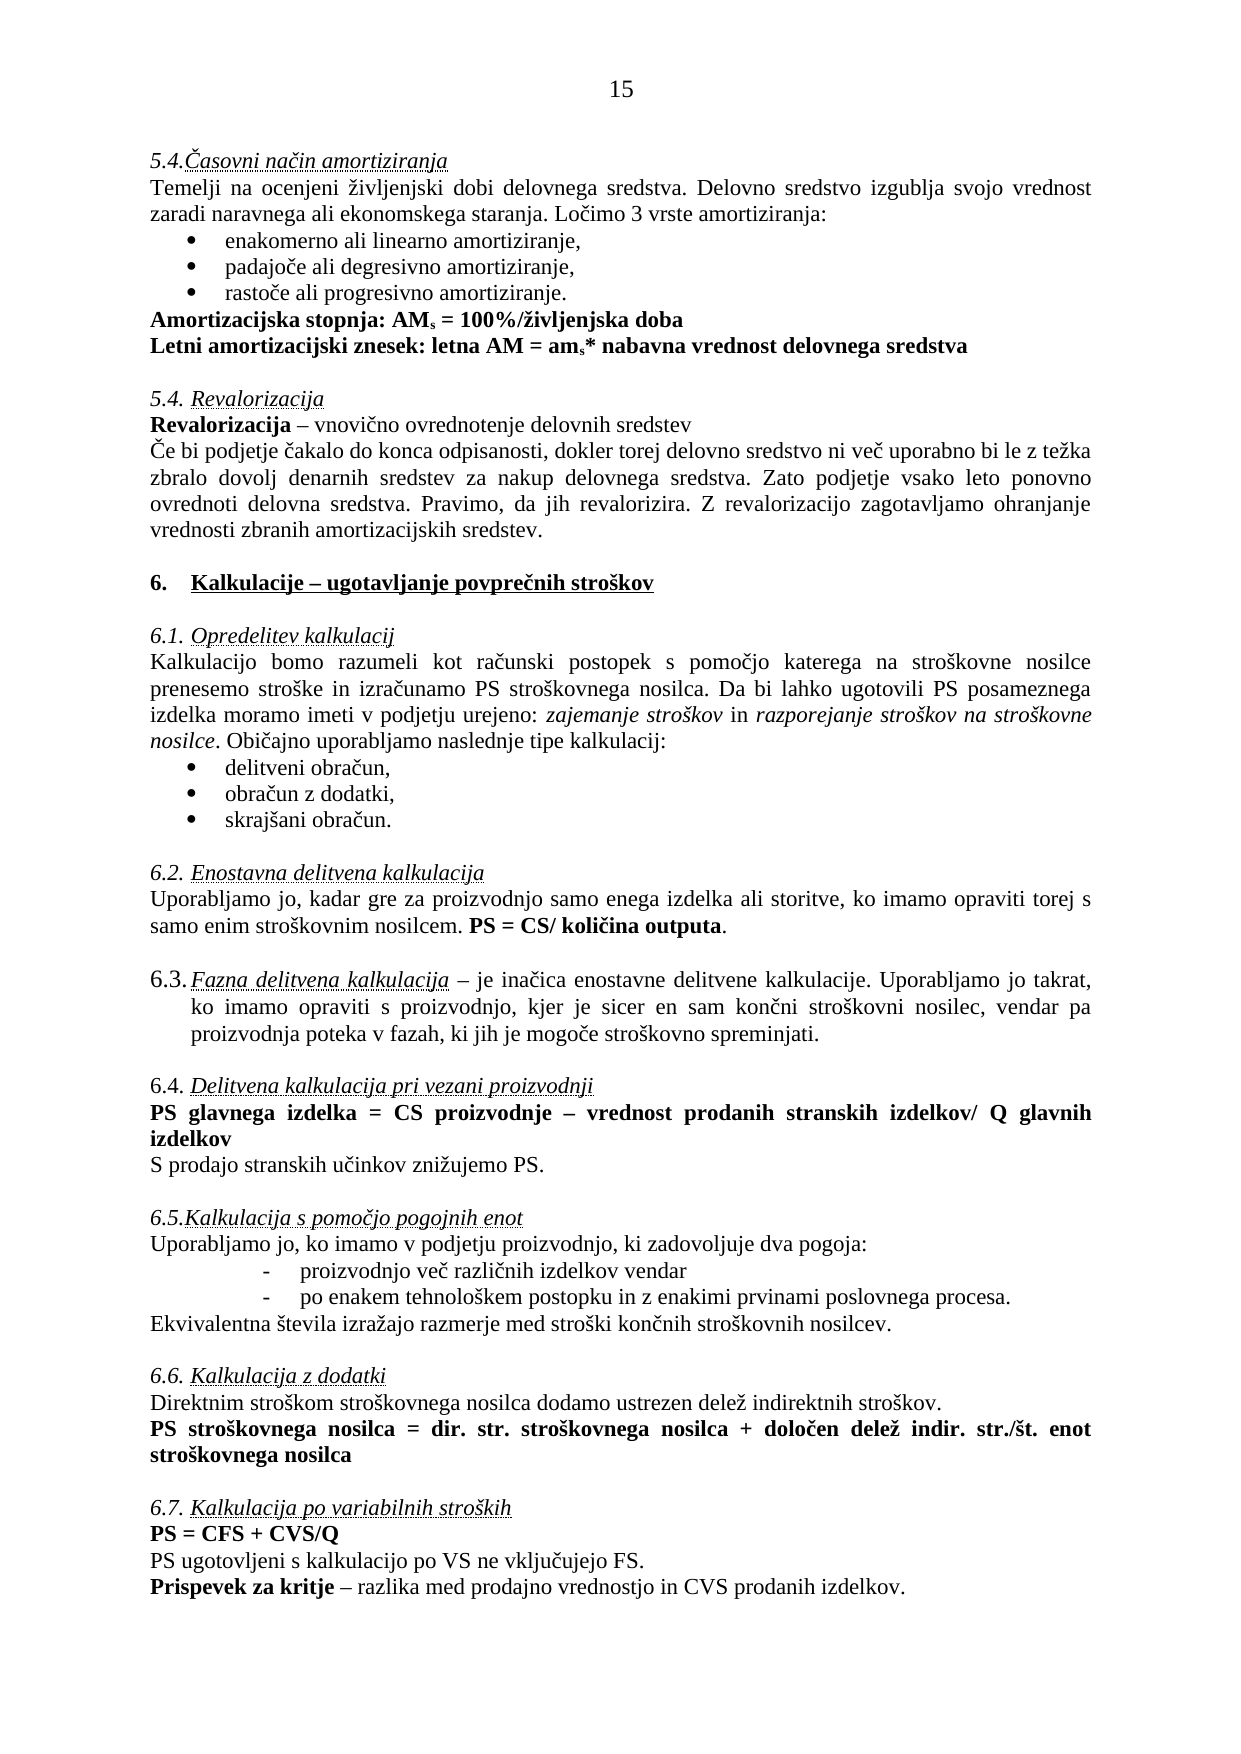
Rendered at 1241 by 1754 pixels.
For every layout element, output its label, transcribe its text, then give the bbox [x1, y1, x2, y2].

list padajoče ali degresivno amortiziranje, [187, 253, 1093, 279]
list Enostavna delitvena kalkulacija [150, 859, 1093, 886]
text 5.4.Časovni način amortiziranja [150, 148, 1093, 174]
text S prodajo stranskih učinkov znižujemo PS. [150, 1151, 1093, 1178]
list Fazna delitvena kalkulacija – je inačica enostavne delitvene kalkulacije. Uporabljamo jo takrat, ko imamo opraviti s proizvodnjo, kjer je sicer en sam končni stroškovni nosilec, vendar pa proizvodnja poteka v fazah, ki jih je mogoče stroškovno spreminjati. [150, 964, 1093, 1046]
list po enakem tehnološkem postopku in z enakimi prvinami poslovnega procesa. [262, 1283, 1093, 1309]
text PS stroškovnega nosilca = dir. str. stroškovnega nosilca + določen delež indir. str./št. enot stroškovnega nosilca [150, 1415, 1093, 1468]
list rastoče ali progresivno amortiziranje. [187, 279, 1093, 306]
text PS ugotovljeni s kalkulacijo po VS ne vključujejo FS. [150, 1547, 1093, 1573]
text Revalorizacija – vnovično ovrednotenje delovnih sredstev [150, 411, 1093, 437]
text Če bi podjetje čakalo do konca odpisanosti, dokler torej delovno sredstvo ni več uporabno bi le z težka zbralo dovolj denarnih sredstev za nakup delovnega sredstva. Zato podjetje vsako leto ponovno ovrednoti delovna sredstva. Pravimo, da jih revalorizira. Z revalorizacijo zagotavljamo ohranjanje vrednosti zbranih amortizacijskih sredstev. [150, 437, 1093, 543]
text 6.7. Kalkulacija po variabilnih stroških [150, 1494, 1093, 1520]
subtitle PS = CFS + CVS/Q [150, 1520, 1093, 1547]
text Direktnim stroškom stroškovnega nosilca dodamo ustrezen delež indirektnih stroškov. [150, 1389, 1093, 1415]
list obračun z dodatki, [187, 780, 1093, 806]
text Prispevek za kritje – razlika med prodajno vrednostjo in CVS prodanih izdelkov. [150, 1573, 1093, 1599]
text Letni amortizacijski znesek: letna AM = ams* nabavna vrednost delovnega sredstva [150, 332, 1093, 358]
text Kalkulacijo bomo razumeli kot računski postopek s pomočjo katerega na stroškovne nosilce prenesemo stroške in izračunamo PS stroškovnega nosilca. Da bi lahko ugotovili PS posameznega izdelka moramo imeti v podjetju urejeno: zajemanje stroškov in razporejanje stroškov na stroškovne nosilce. Običajno uporabljamo naslednje tipe kalkulacij: [150, 648, 1093, 754]
text Temelji na ocenjeni življenjski dobi delovnega sredstva. Delovno sredstvo izgublja svojo vrednost zaradi naravnega ali ekonomskega staranja. Ločimo 3 vrste amortiziranja: [150, 174, 1093, 227]
list Opredelitev kalkulacij [150, 622, 1093, 648]
text PS glavnega izdelka = CS proizvodnje – vrednost prodanih stranskih izdelkov/ Q glavnih izdelkov [150, 1099, 1093, 1151]
text 6.5.Kalkulacija s pomočjo pogojnih enot [150, 1204, 1093, 1231]
text 6.6. Kalkulacija z dodatki [150, 1362, 1093, 1389]
list Revalorizacija [150, 385, 1093, 411]
list proizvodnjo več različnih izdelkov vendar [262, 1257, 1093, 1283]
text 6.4. Delitvena kalkulacija pri vezani proizvodnji [150, 1072, 1093, 1099]
text Uporabljamo jo, ko imamo v podjetju proizvodnjo, ki zadovoljuje dva pogoja: [150, 1231, 1093, 1257]
text Amortizacijska stopnja: AMs = 100%/življenjska doba [150, 306, 1093, 332]
text Uporabljamo jo, kadar gre za proizvodnjo samo enega izdelka ali storitve, ko imamo opraviti torej s samo enim stroškovnim nosilcem. PS = CS/ količina outputa. [150, 886, 1093, 938]
list enakomerno ali linearno amortiziranje, [187, 227, 1093, 253]
list skrajšani obračun. [187, 806, 1093, 833]
text Ekvivalentna števila izražajo razmerje med stroški končnih stroškovnih nosilcev. [150, 1309, 1093, 1336]
list Kalkulacije – ugotavljanje povprečnih stroškov [150, 569, 1093, 596]
list delitveni obračun, [187, 754, 1093, 780]
